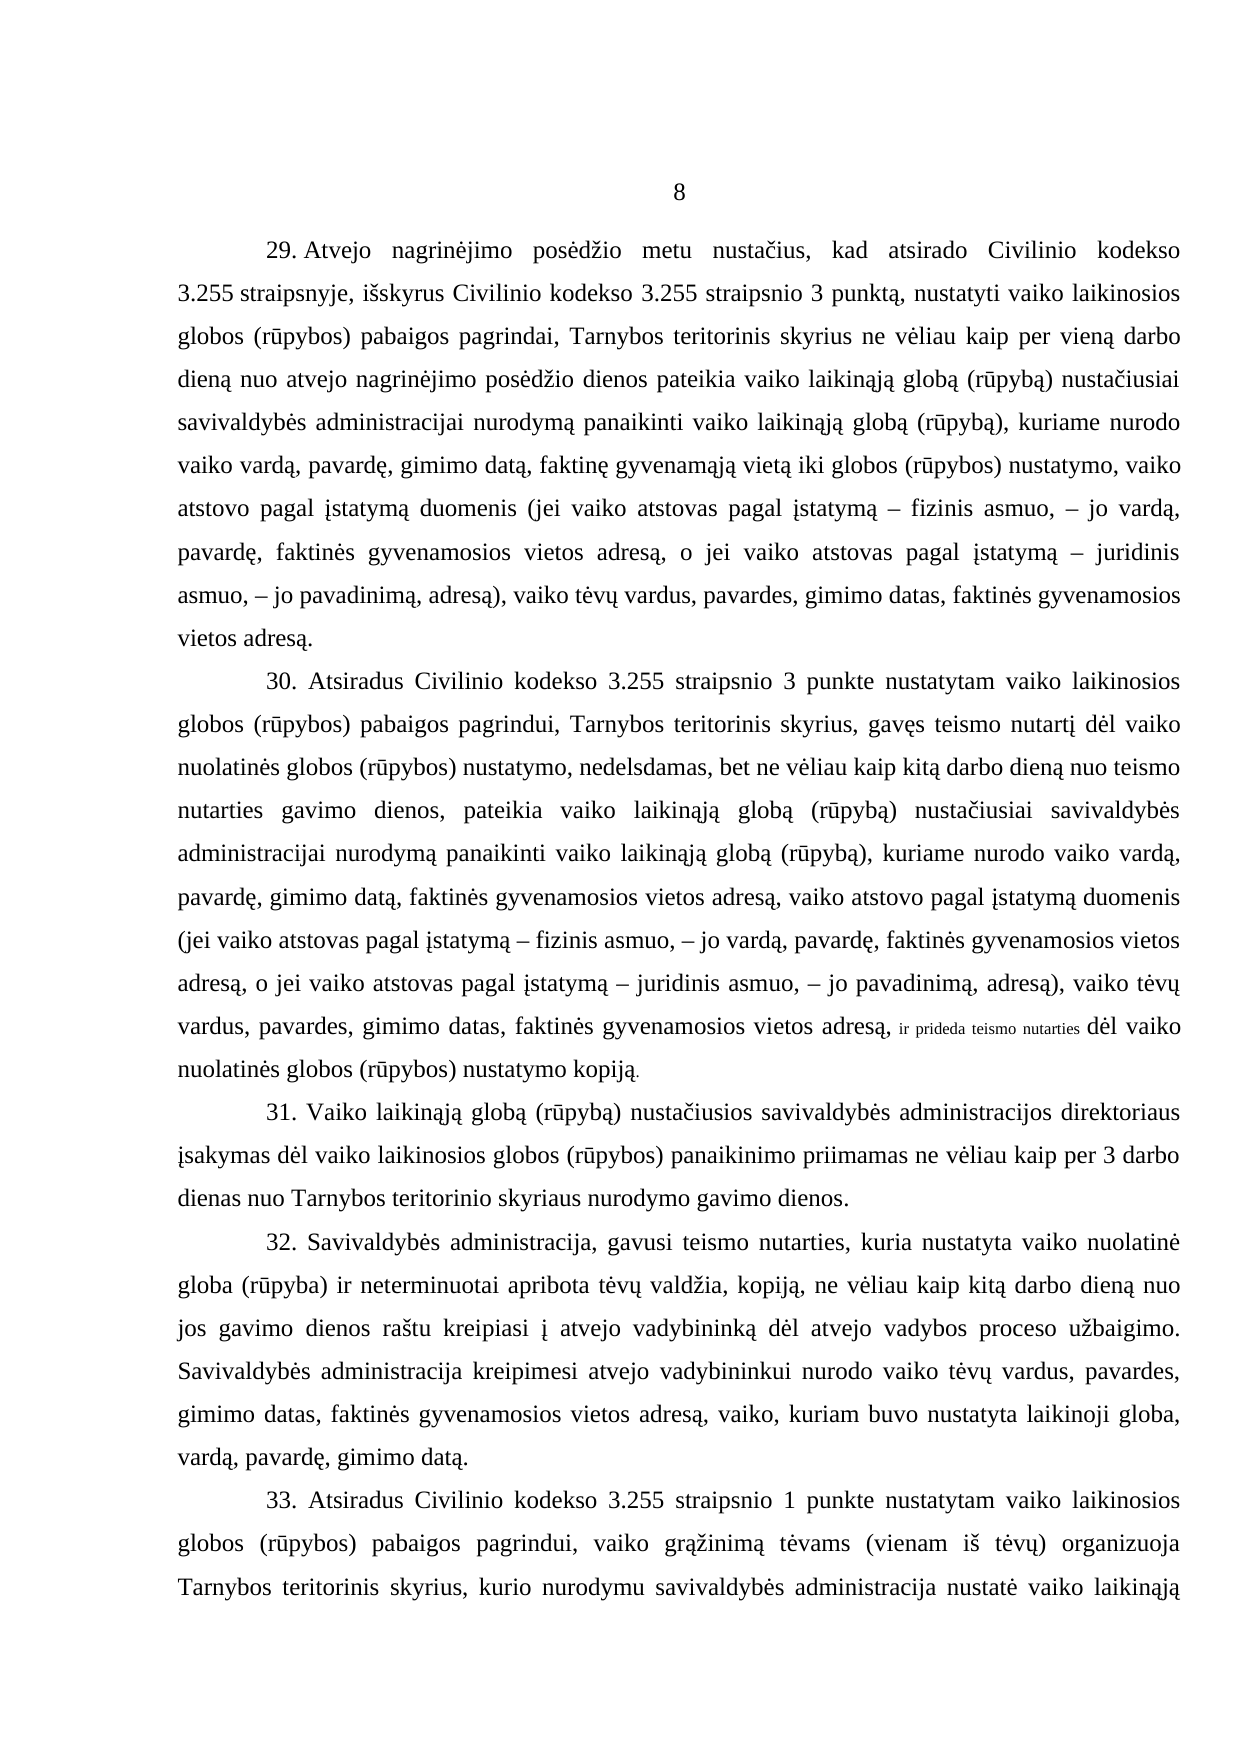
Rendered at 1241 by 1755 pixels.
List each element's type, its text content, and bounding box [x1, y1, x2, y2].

text 30. Atsiradus Civilinio kodekso 3.255 straipsnio 3 punkte nustatytam vaiko laikinosios globos (rūpybos) pabaigos pagrindui, Tarnybos teritorinis skyrius, gavęs teismo nutartį dėl vaiko nuolatinės globos (rūpybos) nustatymo, nedelsdamas, bet ne vėliau kaip kitą darbo dieną nuo teismo nutarties gavimo dienos, pateikia vaiko laikinąją globą (rūpybą) nustačiusiai savivaldybės administracijai nurodymą panaikinti vaiko laikinąją globą (rūpybą), kuriame nurodo vaiko vardą, pavardę, gimimo datą, faktinės gyvenamosios vietos adresą, vaiko atstovo pagal įstatymą duomenis (jei vaiko atstovas pagal įstatymą – fizinis asmuo, – jo vardą, pavardę, faktinės gyvenamosios vietos adresą, o jei vaiko atstovas pagal įstatymą – juridinis asmuo, – jo pavadinimą, adresą), vaiko tėvų vardus, pavardes, gimimo datas, faktinės gyvenamosios vietos adresą, ir prideda teismo nutarties dėl vaiko nuolatinės globos (rūpybos) nustatymo kopiją. [177, 666, 1181, 1083]
text 31. Vaiko laikinąją globą (rūpybą) nustačiusios savivaldybės administracijos direktoriaus įsakymas dėl vaiko laikinosios globos (rūpybos) panaikinimo priimamas ne vėliau kaip per 3 darbo dienas nuo Tarnybos teritorinio skyriaus nurodymo gavimo dienos. [177, 1097, 1181, 1212]
text 32. Savivaldybės administracija, gavusi teismo nutarties, kuria nustatyta vaiko nuolatinė globa (rūpyba) ir neterminuotai apribota tėvų valdžia, kopiją, ne vėliau kaip kitą darbo dieną nuo jos gavimo dienos raštu kreipiasi į atvejo vadybininką dėl atvejo vadybos proceso užbaigimo. Savivaldybės administracija kreipimesi atvejo vadybininkui nurodo vaiko tėvų vardus, pavardes, gimimo datas, faktinės gyvenamosios vietos adresą, vaiko, kuriam buvo nustatyta laikinoji globa, vardą, pavardę, gimimo datą. [177, 1227, 1181, 1471]
text 29. Atvejo nagrinėjimo posėdžio metu nustačius, kad atsirado Civilinio kodekso 3.255 straipsnyje, išskyrus Civilinio kodekso 3.255 straipsnio 3 punktą, nustatyti vaiko laikinosios globos (rūpybos) pabaigos pagrindai, Tarnybos teritorinis skyrius ne vėliau kaip per vieną darbo dieną nuo atvejo nagrinėjimo posėdžio dienos pateikia vaiko laikinąją globą (rūpybą) nustačiusiai savivaldybės administracijai nurodymą panaikinti vaiko laikinąją globą (rūpybą), kuriame nurodo vaiko vardą, pavardę, gimimo datą, faktinę gyvenamąją vietą iki globos (rūpybos) nustatymo, vaiko atstovo pagal įstatymą duomenis (jei vaiko atstovas pagal įstatymą – fizinis asmuo, – jo vardą, pavardę, faktinės gyvenamosios vietos adresą, o jei vaiko atstovas pagal įstatymą – juridinis asmuo, – jo pavadinimą, adresą), vaiko tėvų vardus, pavardes, gimimo datas, faktinės gyvenamosios vietos adresą. [177, 235, 1181, 652]
text 33. Atsiradus Civilinio kodekso 3.255 straipsnio 1 punkte nustatytam vaiko laikinosios globos (rūpybos) pabaigos pagrindui, vaiko grąžinimą tėvams (vienam iš tėvų) organizuoja Tarnybos teritorinis skyrius, kurio nurodymu savivaldybės administracija nustatė vaiko laikinąją [177, 1485, 1181, 1600]
